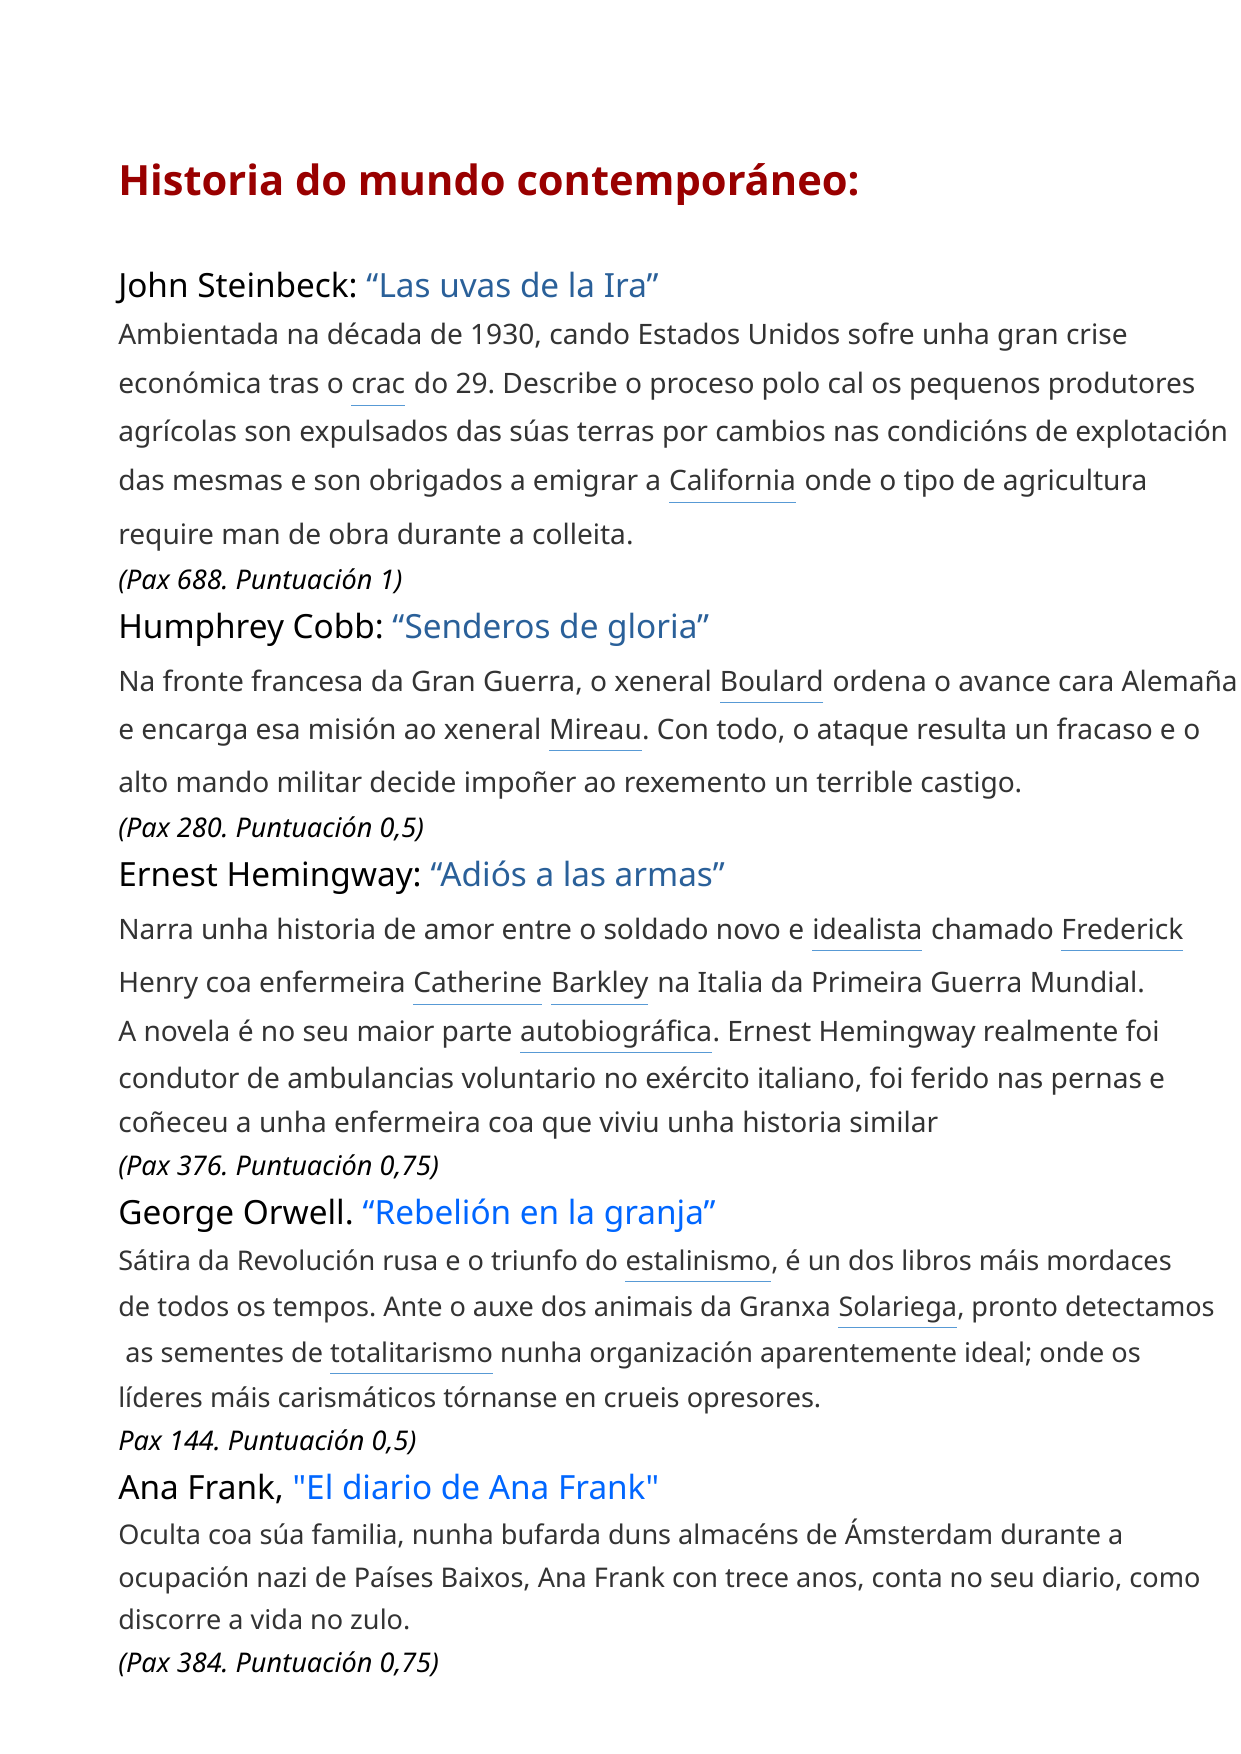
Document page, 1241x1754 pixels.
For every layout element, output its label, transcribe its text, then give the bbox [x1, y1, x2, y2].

text Historia do mundo contemporáneo: [118, 151, 1240, 208]
text Henry coa enfermeira Catherine Barkley na Italia da Primeira Guerra Mundial. [118, 957, 1240, 1004]
text Sátira da Revolución rusa e o triunfo do estalinismo, é un dos libros máis mordaces [118, 1241, 1240, 1281]
text Humphrey Cobb: “Senderos de gloria” [118, 603, 1240, 648]
text (Pax 376. Puntuación 0,75) [118, 1147, 1240, 1184]
text económica tras o crac do 29. Describe o proceso polo cal os pequenos produtores agrícolas son expulsados das súas terras por cambios nas condicións de explotación [118, 358, 1240, 449]
text (Pax 384. Puntuación 0,75) [118, 1643, 1240, 1680]
text ocupación nazi de Países Baixos, Ana Frank con trece anos, conta no seu diario, como discorre a vida no zulo. [118, 1558, 1240, 1637]
text George Orwell. “Rebelión en la granja” [118, 1189, 1240, 1234]
text Na fronte francesa da Gran Guerra, o xeneral Boulard ordena o avance cara Alemaña [118, 655, 1240, 702]
text Oculta coa súa familia, nunha bufarda duns almacéns de Ámsterdam durante a [118, 1516, 1240, 1553]
text condutor de ambulancias voluntario no exército italiano, foi ferido nas pernas e [118, 1059, 1240, 1097]
text líderes máis carismáticos tórnanse en crueis opresores. [118, 1379, 1240, 1416]
text de todos os tempos. Ante o auxe dos animais da Granxa Solariega, pronto detectamos [118, 1287, 1240, 1327]
text das mesmas e son obrigados a emigrar a California onde o tipo de agricultura require man de obra durante a colleita. [118, 455, 1240, 554]
text Ambientada na década de 1930, cando Estados Unidos sofre unha gran crise [118, 314, 1240, 352]
text Ana Frank, "El diario de Ana Frank" [118, 1464, 1240, 1509]
text (Pax 688. Puntuación 1) [118, 561, 1240, 598]
text A novela é no seu maior parte autobiográfica. Ernest Hemingway realmente foi [118, 1011, 1240, 1052]
text Pax 144. Puntuación 0,5) [118, 1421, 1240, 1458]
text Ernest Hemingway: “Adiós a las armas” [118, 851, 1240, 897]
text Narra unha historia de amor entre o soldado novo e idealista chamado Frederick [118, 903, 1240, 950]
text as sementes de totalitarismo nunha organización aparentemente ideal; onde os [118, 1333, 1240, 1373]
text (Pax 280. Puntuación 0,5) [118, 809, 1240, 846]
text John Steinbeck: “Las uvas de la Ira” [118, 262, 1240, 307]
text coñeceu a unha enfermeira coa que viviu unha historia similar [118, 1103, 1240, 1141]
text e encarga esa misión ao xeneral Mireau. Con todo, o ataque resulta un fracaso e o [118, 709, 1240, 751]
text alto mando militar decide impoñer ao rexemento un terrible castigo. [118, 757, 1240, 802]
